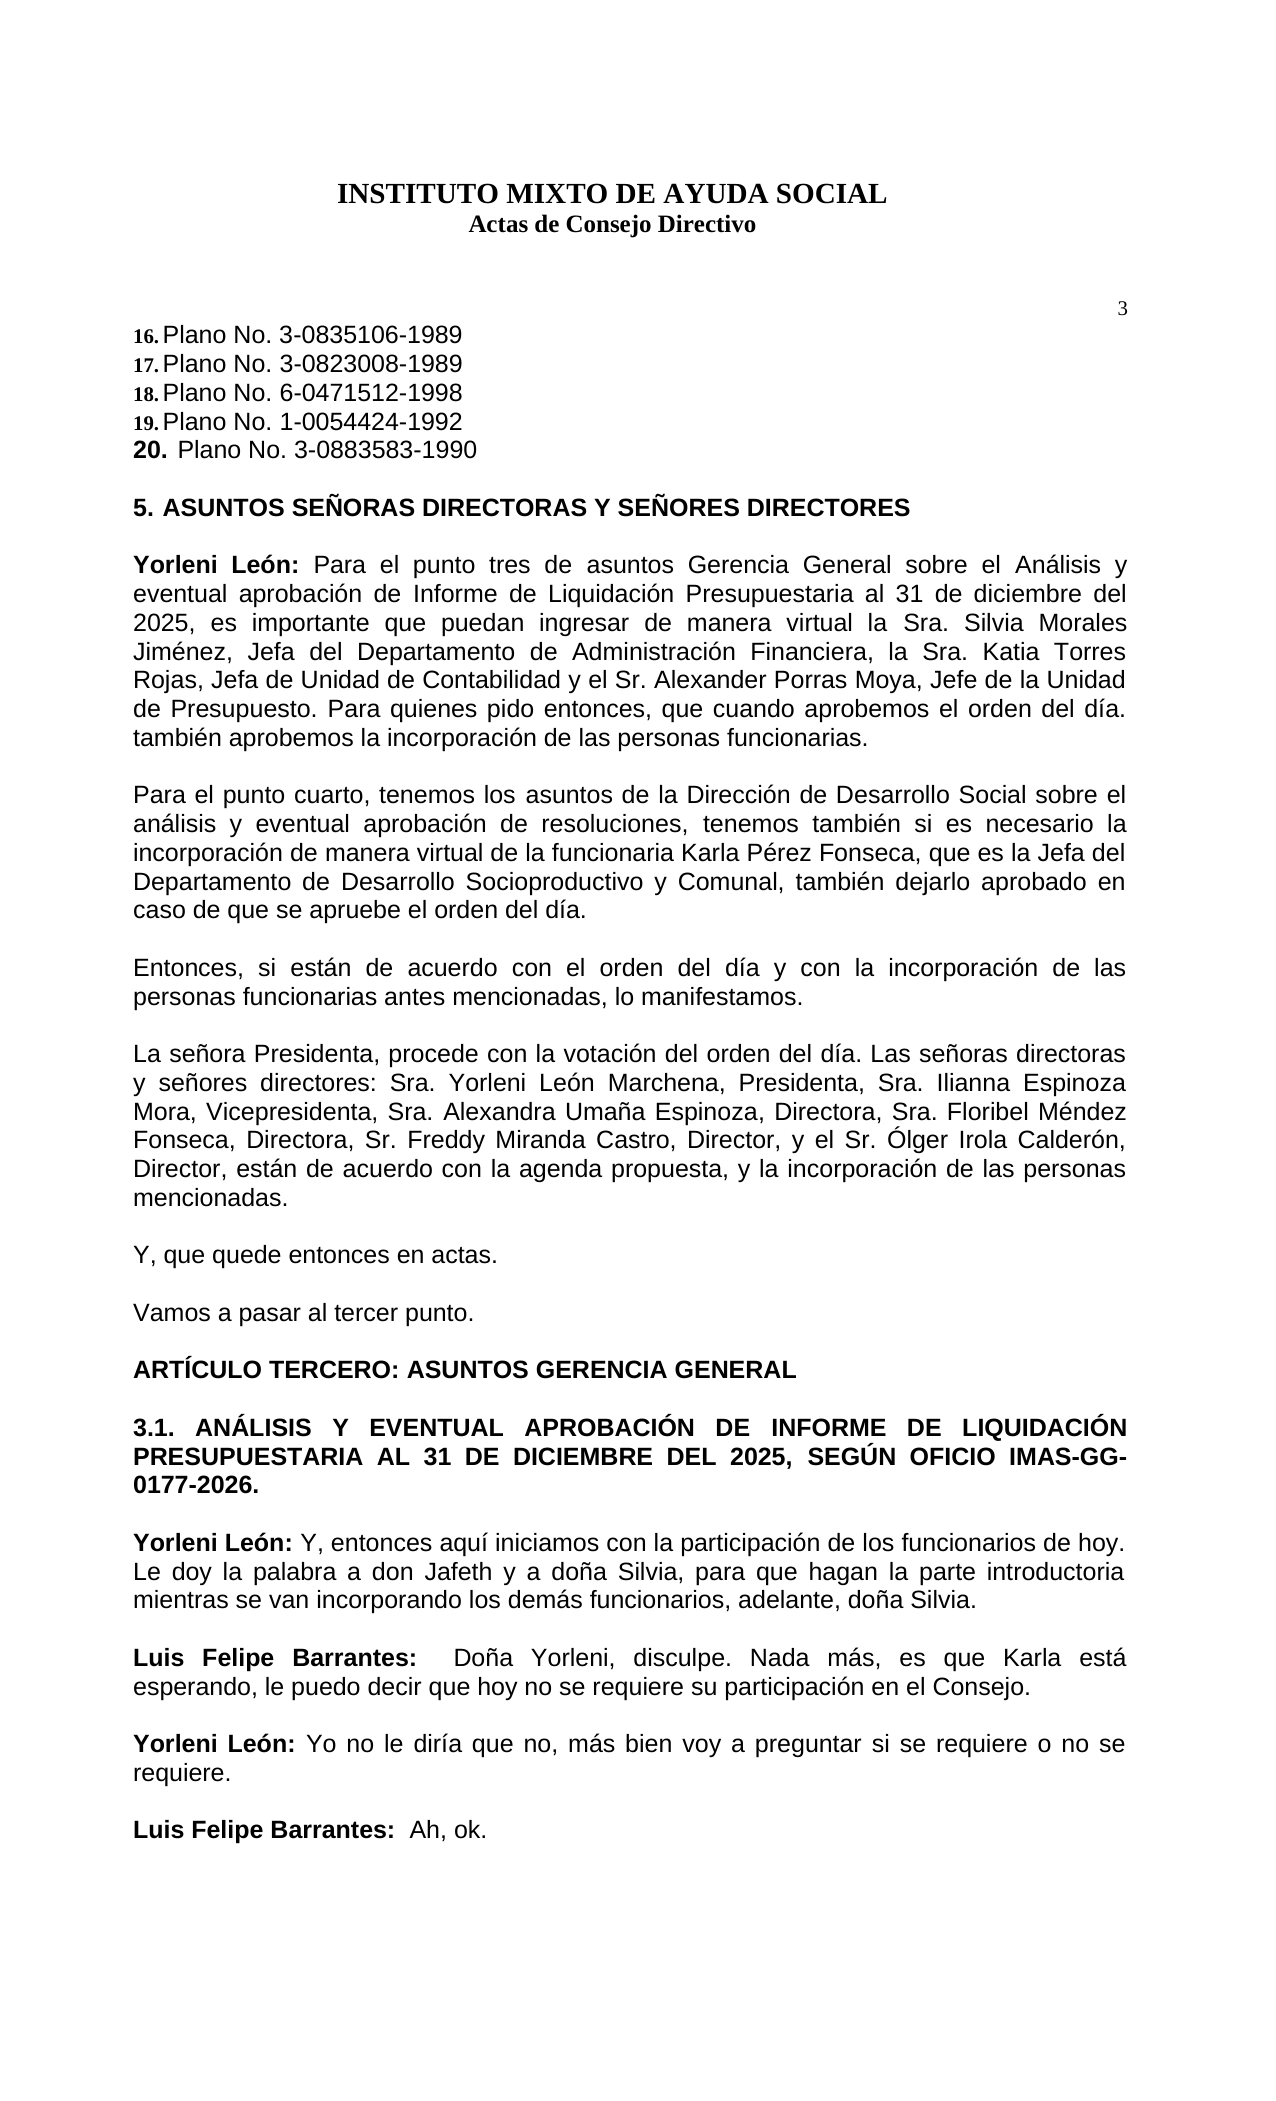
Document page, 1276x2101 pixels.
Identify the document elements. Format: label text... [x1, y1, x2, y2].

list Plano No. 3-0883583-1990 [133, 435, 1127, 464]
text Y, que quede entonces en actas. [133, 1240, 1127, 1269]
text Yorleni León: Yo no le diría que no, más bien voy a preguntar si se requiere o no se requiere. [133, 1729, 1127, 1787]
list Plano No. 6-0471512-1998 [133, 378, 1127, 407]
text Para el punto cuarto, tenemos los asuntos de la Dirección de Desarrollo Social sobre el análisis y eventual aprobación de resoluciones, tenemos también si es necesario la incorporación de manera virtual de la funcionaria Karla Pérez Fonseca, que es la Jefa del Departamento de Desarrollo Socioproductivo y Comunal, también dejarlo aprobado en caso de que se apruebe el orden del día. [133, 780, 1127, 924]
list Plano No. 3-0823008-1989 [133, 349, 1127, 378]
text ARTÍCULO TERCERO: ASUNTOS GERENCIA GENERAL [133, 1355, 1127, 1384]
text 3.1. ANÁLISIS Y EVENTUAL APROBACIÓN DE INFORME DE LIQUIDACIÓN PRESUPUESTARIA AL 31 DE DICIEMBRE DEL 2025, SEGÚN OFICIO IMAS-GG-0177-2026. [133, 1413, 1127, 1499]
list Yorleni León: Para el punto tres de asuntos Gerencia General sobre el Análisis y eventual aprobación de Informe de Liquidación Presupuestaria al 31 de diciembre del 2025, es importante que puedan ingresar de manera virtual la Sra. Silvia Morales Jiménez, Jefa del Departamento de Administración Financiera, la Sra. Katia Torres Rojas, Jefa de Unidad de Contabilidad y el Sr. Alexander Porras Moya, Jefe de la Unidad de Presupuesto. Para quienes pido entonces, que cuando aprobemos el orden del día. también aprobemos la incorporación de las personas funcionarias. [133, 550, 1127, 752]
list ASUNTOS SEÑORAS DIRECTORAS Y SEÑORES DIRECTORES [133, 493, 1127, 522]
text Luis Felipe Barrantes: Doña Yorleni, disculpe. Nada más, es que Karla está esperando, le puedo decir que hoy no se requiere su participación en el Consejo. [133, 1643, 1127, 1700]
text Luis Felipe Barrantes: Ah, ok. [133, 1815, 1127, 1844]
list Plano No. 1-0054424-1992 [133, 407, 1127, 435]
text Yorleni León: Y, entonces aquí iniciamos con la participación de los funcionarios de hoy. Le doy la palabra a don Jafeth y a doña Silvia, para que hagan la parte introductoria mientras se van incorporando los demás funcionarios, adelante, doña Silvia. [133, 1528, 1127, 1614]
text Entonces, si están de acuerdo con el orden del día y con la incorporación de las personas funcionarias antes mencionadas, lo manifestamos. [133, 953, 1127, 1010]
text Vamos a pasar al tercer punto. [133, 1298, 1127, 1327]
text La señora Presidenta, procede con la votación del orden del día. Las señoras directoras y señores directores: Sra. Yorleni León Marchena, Presidenta, Sra. Ilianna Espinoza Mora, Vicepresidenta, Sra. Alexandra Umaña Espinoza, Directora, Sra. Floribel Méndez Fonseca, Directora, Sr. Freddy Miranda Castro, Director, y el Sr. Ólger Irola Calderón, Director, están de acuerdo con la agenda propuesta, y la incorporación de las personas mencionadas. [133, 1039, 1127, 1212]
list Plano No. 3-0835106-1989 [133, 320, 1127, 349]
